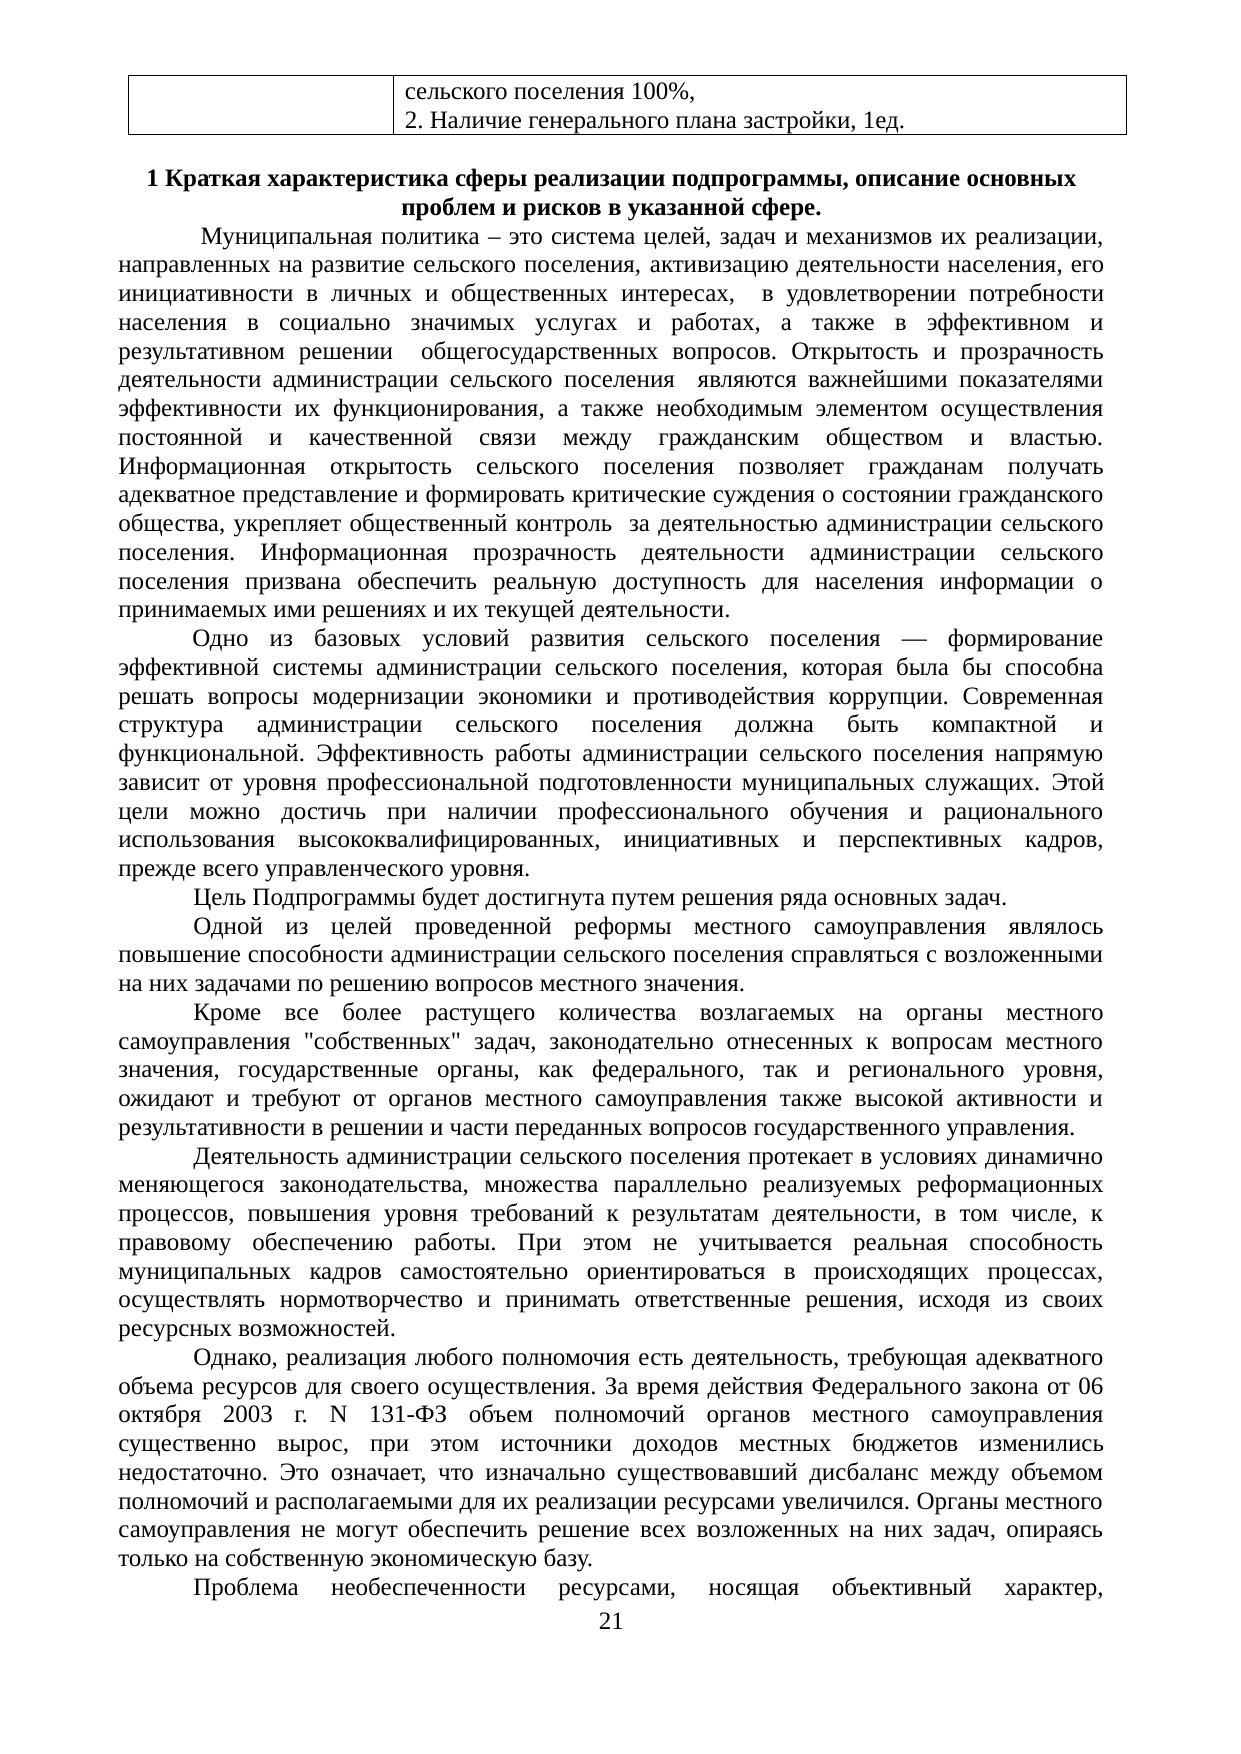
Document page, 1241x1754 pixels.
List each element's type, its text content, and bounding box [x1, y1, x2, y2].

text Проблема необеспеченности ресурсами, носящая объективный характер, [118, 1572, 1104, 1601]
text 1 Краткая характеристика сферы реализации подпрограммы, описание основных проблем и рисков в указанной сфере. [118, 163, 1104, 221]
text Муниципальная политика – это система целей, задач и механизмов их реализации, направленных на развитие сельского поселения, активизацию деятельности населения, его инициативности в личных и общественных интересах, в удовлетворении потребности населения в социально значимых услугах и работах, а также в эффективном и результативном решении общегосударственных вопросов. Открытость и прозрачность деятельности администрации сельского поселения являются важнейшими показателями эффективности их функционирования, а также необходимым элементом осуществления постоянной и качественной связи между гражданским обществом и властью. Информационная открытость сельского поселения позволяет гражданам получать адекватное представление и формировать критические суждения о состоянии гражданского общества, укрепляет общественный контроль за деятельностью администрации сельского поселения. Информационная прозрачность деятельности администрации сельского поселения призвана обеспечить реальную доступность для населения информации о принимаемых ими решениях и их текущей деятельности. [118, 221, 1104, 623]
text Деятельность администрации сельского поселения протекает в условиях динамично меняющегося законодательства, множества параллельно реализуемых реформационных процессов, повышения уровня требований к результатам деятельности, в том числе, к правовому обеспечению работы. При этом не учитывается реальная способность муниципальных кадров самостоятельно ориентироваться в происходящих процессах, осуществлять нормотворчество и принимать ответственные решения, исходя из своих ресурсных возможностей. [118, 1141, 1104, 1342]
text Однако, реализация любого полномочия есть деятельность, требующая адекватного объема ресурсов для своего осуществления. За время действия Федерального закона от 06 октября 2003 г. N 131-ФЗ объем полномочий органов местного самоуправления существенно вырос, при этом источники доходов местных бюджетов изменились недостаточно. Это означает, что изначально существовавший дисбаланс между объемом полномочий и располагаемыми для их реализации ресурсами увеличился. Органы местного самоуправления не могут обеспечить решение всех возложенных на них задач, опираясь только на собственную экономическую базу. [118, 1342, 1104, 1572]
text Цель Подпрограммы будет достигнута путем решения ряда основных задач. [118, 882, 1104, 911]
text Одно из базовых условий развития сельского поселения — формирование эффективной системы администрации сельского поселения, которая была бы способна решать вопросы модернизации экономики и противодействия коррупции. Современная структура администрации сельского поселения должна быть компактной и функциональной. Эффективность работы администрации сельского поселения напрямую зависит от уровня профессиональной подготовленности муниципальных служащих. Этой цели можно достичь при наличии профессионального обучения и рационального использования высококвалифицированных, инициативных и перспективных кадров, прежде всего управленческого уровня. [118, 623, 1104, 882]
text Одной из целей проведенной реформы местного самоуправления являлось повышение способности администрации сельского поселения справляться с возложенными на них задачами по решению вопросов местного значения. [118, 911, 1104, 997]
table_cell сельского поселения 100%, 2. Наличие генерального плана застройки, 1ед. [394, 76, 1126, 133]
text Кроме все более растущего количества возлагаемых на органы местного самоуправления "собственных" задач, законодательно отнесенных к вопросам местного значения, государственные органы, как федерального, так и регионального уровня, ожидают и требуют от органов местного самоуправления также высокой активности и результативности в решении и части переданных вопросов государственного управления. [118, 997, 1104, 1141]
table_cell [129, 76, 393, 133]
